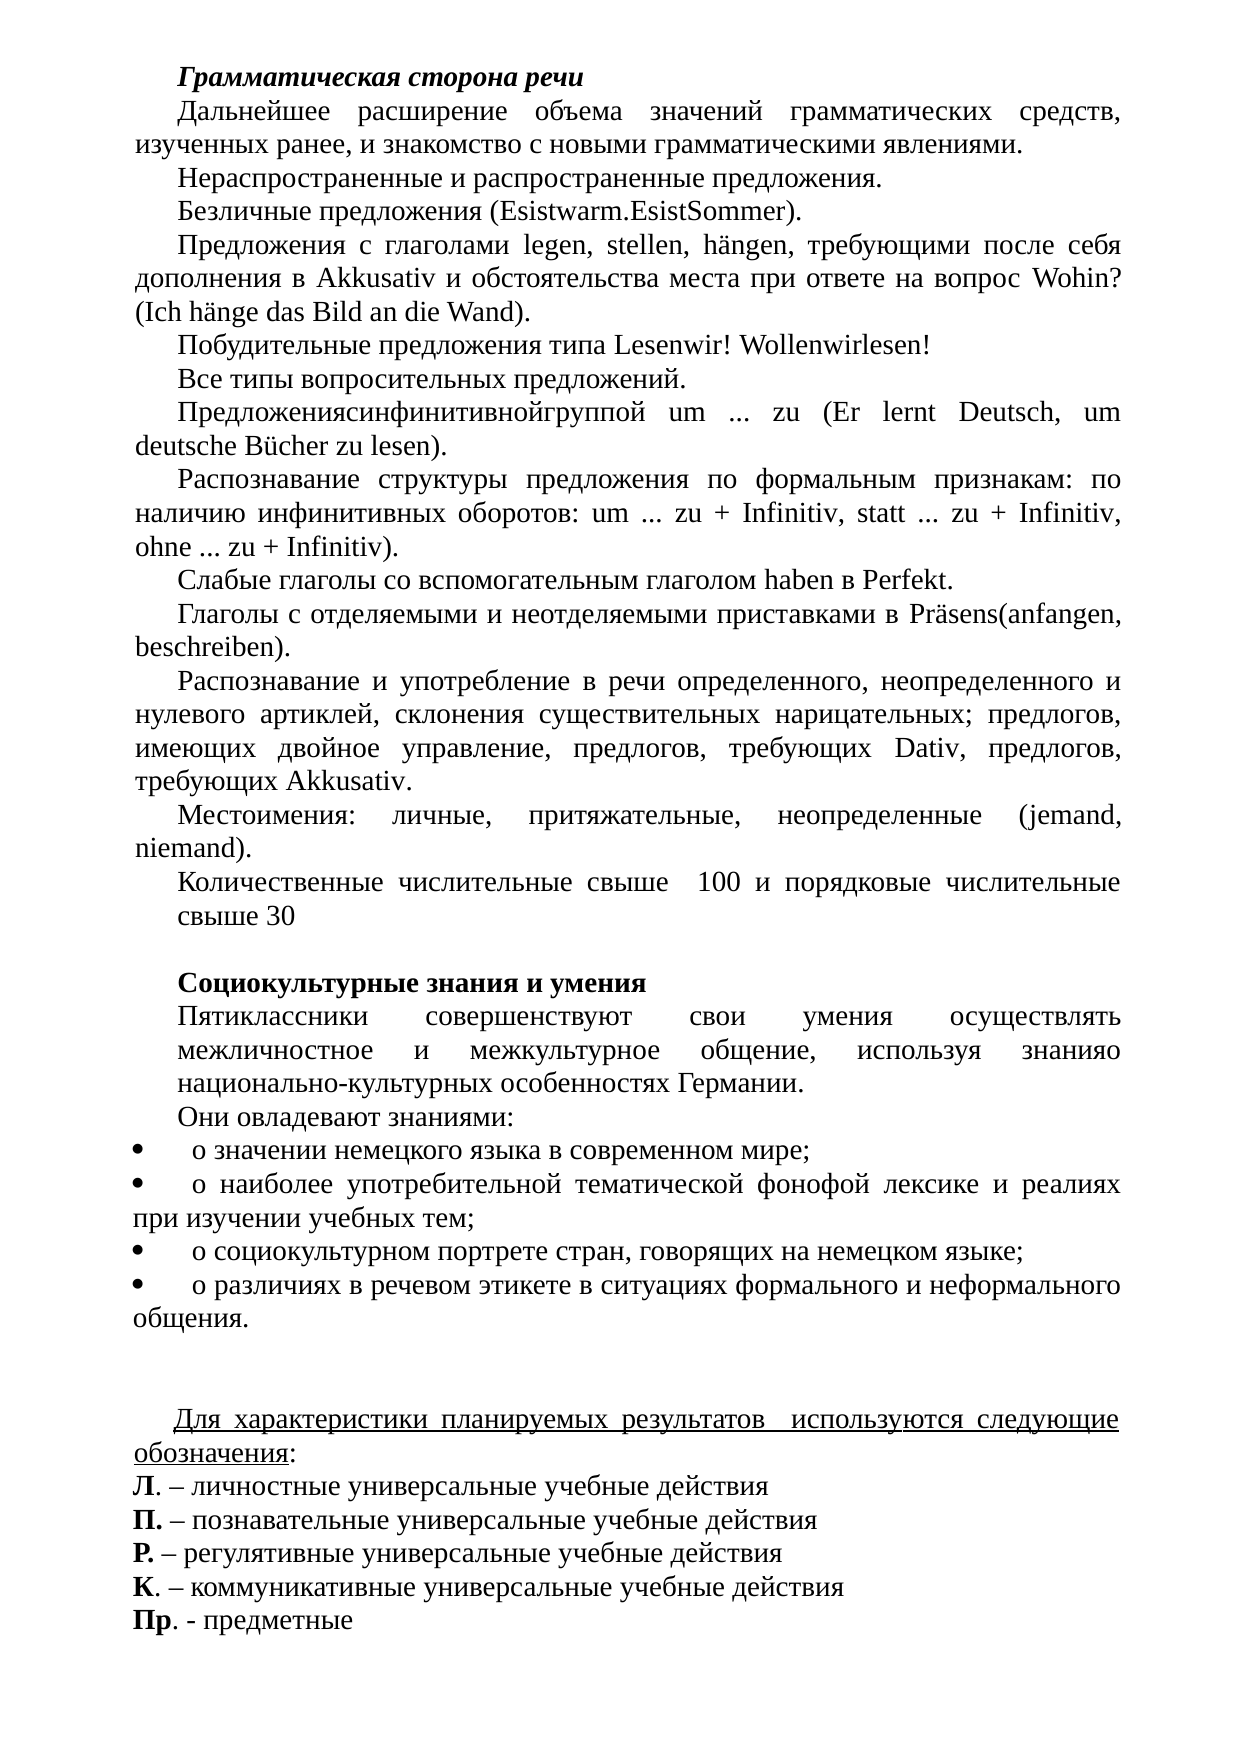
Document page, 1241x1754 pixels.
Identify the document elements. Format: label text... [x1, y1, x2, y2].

text Количественные числительные свыше 100 и порядковые числительные свыше 30 [177, 864, 1122, 931]
text Местоимения: личные, притяжательные, неопределенные (jemand, niemand). [135, 797, 1122, 864]
text Побудительные предложения типа Lesenwir! Wollenwirlesen! [135, 327, 1122, 361]
text Р. – регулятивные универсальные учебные действия [133, 1535, 1122, 1569]
text Пятиклассники совершенствуют свои умения осуществлять межличностное и межкультурное общение, используя знанияо национально-культурных особенностях Германии. [177, 998, 1122, 1099]
text Дальнейшее расширение объема значений грамматических средств, изученных ранее, и знакомство с новыми грамматическими явлениями. [135, 93, 1122, 160]
list о различиях в речевом этикете в ситуациях формального и неформального общения. [133, 1267, 1122, 1334]
text Они овладевают знаниями: [177, 1099, 1122, 1132]
text Глаголы с отделяемыми и неотделяемыми приставками в Präsens(anfangen, beschreiben). [135, 596, 1122, 663]
list о социокультурном портрете стран, говорящих на немецком языке; [133, 1233, 1122, 1267]
text К. – коммуникативные универсальные учебные действия [133, 1569, 1122, 1602]
text Социокультурные знания и умения [177, 965, 1122, 998]
text Пр. - предметные [133, 1602, 1122, 1636]
text Для характеристики планируемых результатов используются следующие обозначения: [133, 1401, 1119, 1468]
text Нераспространенные и распространенные предложения. [135, 160, 1122, 193]
text Л. – личностные универсальные учебные действия [133, 1468, 1122, 1502]
text Предложениясинфинитивнойгруппой um ... zu (Er lernt Deutsch, um deutsche Bücher zu lesen). [135, 394, 1122, 462]
text Распознавание и употребление в речи определенного, неопределенного и нулевого артиклей, склонения существительных нарицательных; предлогов, имеющих двойное управление, предлогов, требующих Dativ, предлогов, требующих Akkusativ. [135, 663, 1122, 797]
text Распознавание структуры предложения по формальным признакам: по наличию инфинитивных оборотов: um ... zu + Infinitiv, statt ... zu + Infinitiv, ohne ... zu + Infinitiv). [135, 462, 1122, 562]
text Безличные предложения (Esistwarm.EsistSommer). [135, 193, 1122, 227]
text П. – познавательные универсальные учебные действия [133, 1502, 1122, 1535]
text Грамматическая сторона речи [135, 59, 1122, 93]
list о значении немецкого языка в современном мире; [133, 1132, 1122, 1166]
text Предложения с глаголами legen, stellen, hängen, требующими после себя дополнения в Akkusativ и обстоятельства места при ответе на вопрос Wohin? (Ich hänge das Bild an die Wand). [135, 227, 1122, 327]
list о наиболее употребительной тематической фонофой лексике и реалиях при изучении учебных тем; [133, 1166, 1122, 1233]
text Слабые глаголы со вспомогательным глаголом haben в Perfekt. [135, 562, 1122, 596]
text Все типы вопросительных предложений. [135, 361, 1122, 394]
